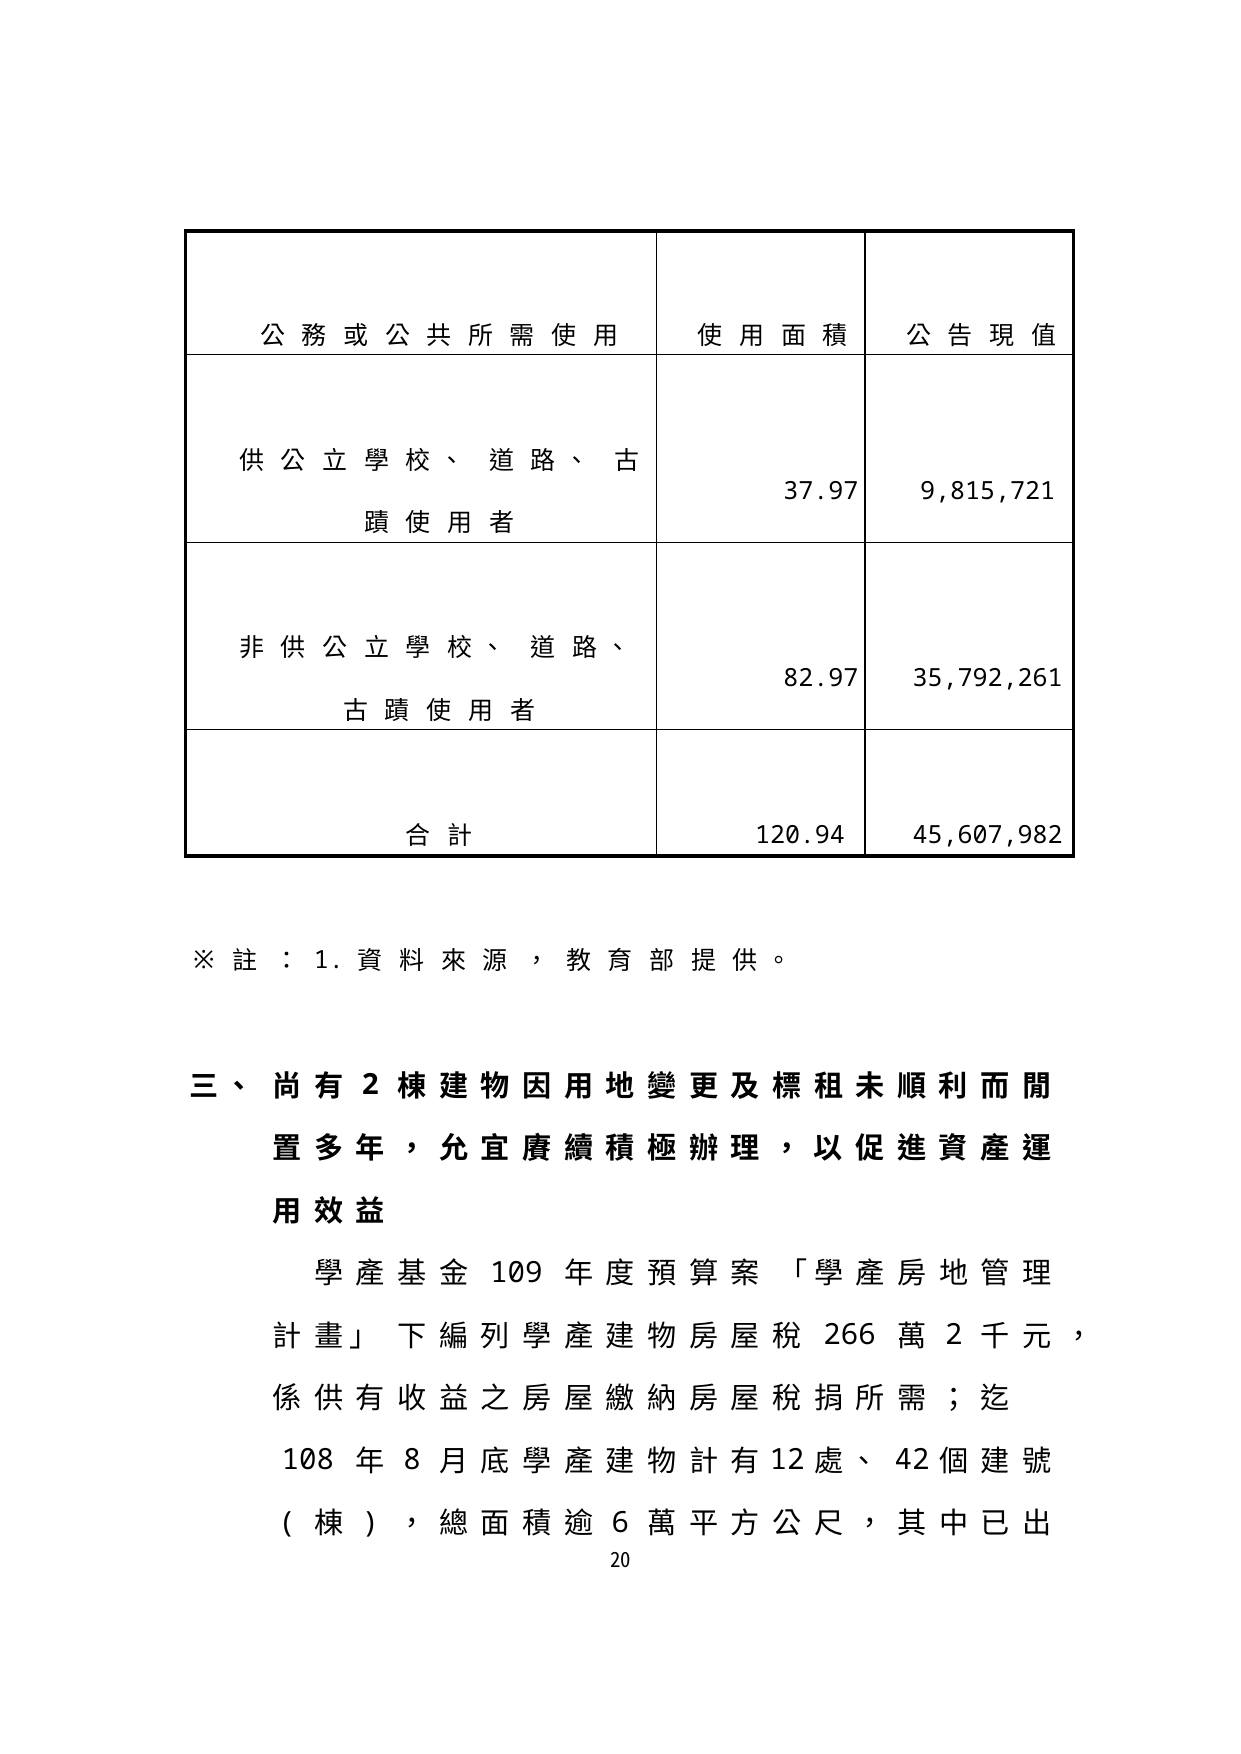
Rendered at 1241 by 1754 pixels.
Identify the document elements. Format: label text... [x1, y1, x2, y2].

text 三、尚有2棟建物因用地變更及標租未順利而閒置多年，允宜賡續積極辦理，以促進資產運用效益 [183, 1042, 1058, 1229]
table_cell 120.94 [657, 730, 864, 854]
table_header 公告現值 [866, 233, 1072, 354]
table_cell 82.97 [657, 543, 864, 729]
text 學產基金109年度預算案「學產房地管理計畫」下編列學產建物房屋稅266萬2千元，係供有收益之房屋繳納房屋稅捐所需；迄108年8月底學產建物計有12處、42個建號(棟)，總面積逾6萬平方公尺，其中已出租39棟、代管1棟及閒置2棟，而2棟閒置建物為花蓮公教會館及台北捷運永春站聯合開發大樓後巷16號店鋪，房屋評定價值約1.42億元。茲說明如下： [242, 1229, 1058, 1542]
table_cell 供公立學校、道路、古蹟使用者 [187, 355, 656, 542]
text ※註：1.資料來源，教育部提供。 [183, 917, 1058, 979]
table_header 公務或公共所需使用 [187, 233, 656, 354]
table_cell 37.97 [657, 355, 864, 542]
table_cell 45,607,982 [866, 730, 1072, 854]
table_cell 非供公立學校、道路、古蹟使用者 [187, 543, 656, 729]
table_cell 9,815,721 [866, 355, 1072, 542]
table_cell 合計 [187, 730, 656, 854]
table_header 使用面積 [657, 233, 864, 354]
table_cell 35,792,261 [866, 543, 1072, 729]
